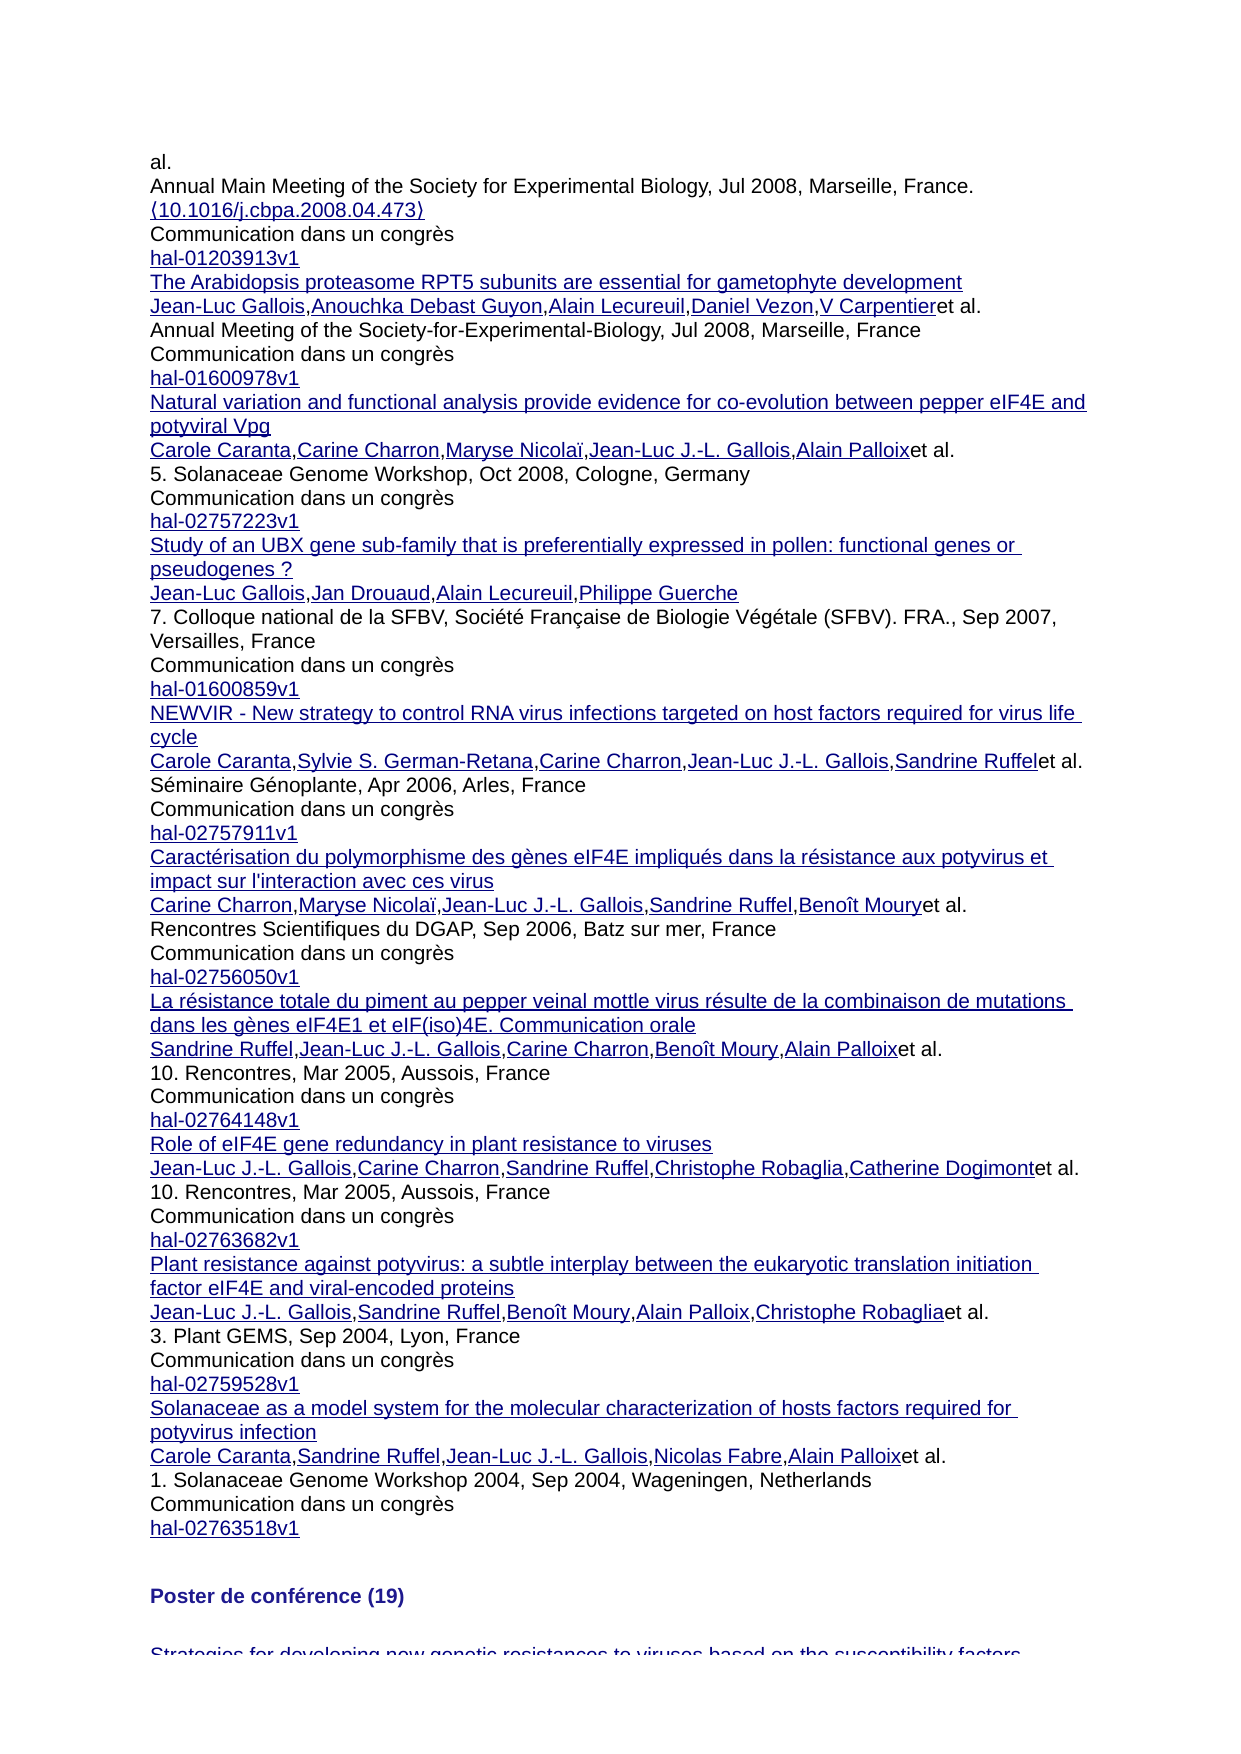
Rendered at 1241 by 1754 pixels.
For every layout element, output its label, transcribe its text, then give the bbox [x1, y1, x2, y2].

table_cell Natural variation and functional analysis provide evidence for co-evolution between pepper eIF4E and potyviral Vpg Carole Caranta,Carine Charron,Maryse Nicolaï,Jean-Luc J.-L. Gallois,Alain Palloixet al. 5. Solanaceae Genome Workshop, Oct 2008, Cologne, Germany Communication dans un congrès hal-02757223v1 [150, 390, 1090, 533]
table_cell Study of an UBX gene sub-family that is preferentially expressed in pollen: functional genes or pseudogenes ? Jean-Luc Gallois,Jan Drouaud,Alain Lecureuil,Philippe Guerche 7. Colloque national de la SFBV, Société Française de Biologie Végétale (SFBV). FRA., Sep 2007, Versailles, France Communication dans un congrès hal-01600859v1 [150, 533, 1090, 701]
table_cell Role of eIF4E gene redundancy in plant resistance to viruses Jean-Luc J.-L. Gallois,Carine Charron,Sandrine Ruffel,Christophe Robaglia,Catherine Dogimontet al. 10. Rencontres, Mar 2005, Aussois, France Communication dans un congrès hal-02763682v1 [150, 1132, 1090, 1252]
table_cell Caractérisation du polymorphisme des gènes eIF4E impliqués dans la résistance aux potyvirus et impact sur l'interaction avec ces virus Carine Charron,Maryse Nicolaï,Jean-Luc J.-L. Gallois,Sandrine Ruffel,Benoît Mouryet al. Rencontres Scientifiques du DGAP, Sep 2006, Batz sur mer, France Communication dans un congrès hal-02756050v1 [150, 845, 1090, 988]
table_cell Solanaceae as a model system for the molecular characterization of hosts factors required for potyvirus infection Carole Caranta,Sandrine Ruffel,Jean-Luc J.-L. Gallois,Nicolas Fabre,Alain Palloixet al. 1. Solanaceae Genome Workshop 2004, Sep 2004, Wageningen, Netherlands Communication dans un congrès hal-02763518v1 [150, 1396, 1090, 1539]
subtitle Poster de conférence (19) [150, 1584, 1090, 1608]
table_cell The Arabidopsis proteasome RPT5 subunits are essential for gametophyte development Jean-Luc Gallois,Anouchka Debast Guyon,Alain Lecureuil,Daniel Vezon,V Carpentieret al. Annual Meeting of the Society-for-Experimental-Biology, Jul 2008, Marseille, France Communication dans un congrès hal-01600978v1 [150, 270, 1090, 389]
table_cell al. Annual Main Meeting of the Society for Experimental Biology, Jul 2008, Marseille, France. ⟨10.1016/j.cbpa.2008.04.473⟩ Communication dans un congrès hal-01203913v1 [150, 150, 1090, 270]
table_header Strategies for developing new genetic resistances to viruses based on the susceptibility factors phosphoglycerate kinases Geoffroy Milkoff,Lucas Laflaquière,Nathalie Giovinazzo,Mamoudou Diop,Zoé Terret-Welteret al. 20es Rencontre de Virologie Végétale, Jan 2025, Aussois, France Poster de conférence hal-05038216v1 [150, 1643, 1090, 1655]
table_cell Plant resistance against potyvirus: a subtle interplay between the eukaryotic translation initiation factor eIF4E and viral-encoded proteins Jean-Luc J.-L. Gallois,Sandrine Ruffel,Benoît Moury,Alain Palloix,Christophe Robagliaet al. 3. Plant GEMS, Sep 2004, Lyon, France Communication dans un congrès hal-02759528v1 [150, 1252, 1090, 1396]
table_cell La résistance totale du piment au pepper veinal mottle virus résulte de la combinaison de mutations dans les gènes eIF4E1 et eIF(iso)4E. Communication orale Sandrine Ruffel,Jean-Luc J.-L. Gallois,Carine Charron,Benoît Moury,Alain Palloixet al. 10. Rencontres, Mar 2005, Aussois, France Communication dans un congrès hal-02764148v1 [150, 989, 1090, 1132]
table_cell NEWVIR - New strategy to control RNA virus infections targeted on host factors required for virus life cycle Carole Caranta,Sylvie S. German-Retana,Carine Charron,Jean-Luc J.-L. Gallois,Sandrine Ruffelet al. Séminaire Génoplante, Apr 2006, Arles, France Communication dans un congrès hal-02757911v1 [150, 701, 1090, 845]
